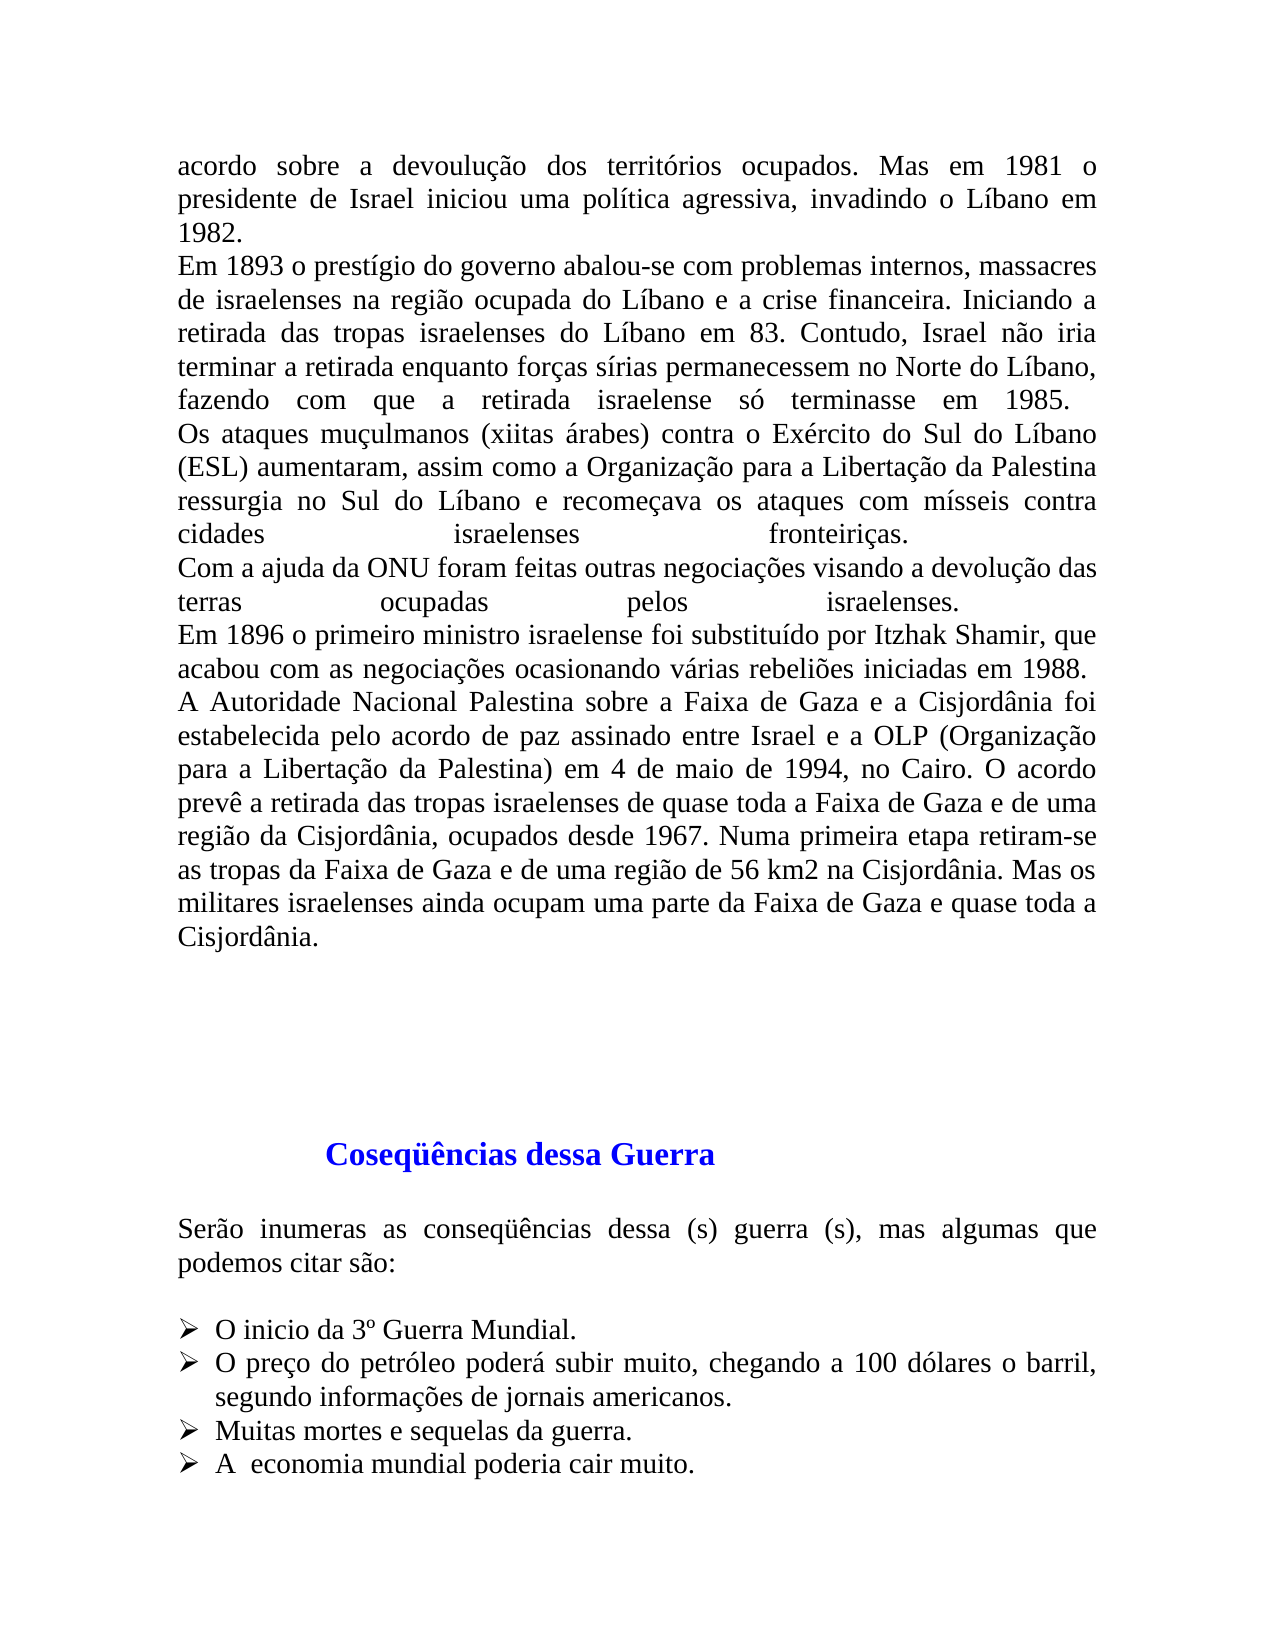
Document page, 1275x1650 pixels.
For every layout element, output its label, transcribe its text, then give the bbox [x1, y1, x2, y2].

text acordo sobre a devoulução dos territórios ocupados. Mas em 1981 o presidente de Israel iniciou uma política agressiva, invadindo o Líbano em 1982. Em 1893 o prestígio do governo abalou-se com problemas internos, massacres de israelenses na região ocupada do Líbano e a crise financeira. Iniciando a retirada das tropas israelenses do Líbano em 83. Contudo, Israel não iria terminar a retirada enquanto forças sírias permanecessem no Norte do Líbano, fazendo com que a retirada israelense só terminasse em 1985. Os ataques muçulmanos (xiitas árabes) contra o Exército do Sul do Líbano (ESL) aumentaram, assim como a Organização para a Libertação da Palestina ressurgia no Sul do Líbano e recomeçava os ataques com mísseis contra cidades israelenses fronteiriças. Com a ajuda da ONU foram feitas outras negociações visando a devolução das terras ocupadas pelos israelenses. Em 1896 o primeiro ministro israelense foi substituído por Itzhak Shamir, que acabou com as negociações ocasionando várias rebeliões iniciadas em 1988. A Autoridade Nacional Palestina sobre a Faixa de Gaza e a Cisjordânia foi estabelecida pelo acordo de paz assinado entre Israel e a OLP (Organização para a Libertação da Palestina) em 4 de maio de 1994, no Cairo. O acordo prevê a retirada das tropas israelenses de quase toda a Faixa de Gaza e de uma região da Cisjordânia, ocupados desde 1967. Numa primeira etapa retiram-se as tropas da Faixa de Gaza e de uma região de 56 km2 na Cisjordânia. Mas os militares israelenses ainda ocupam uma parte da Faixa de Gaza e quase toda a Cisjordânia. [177, 148, 1098, 986]
list O preço do petróleo poderá subir muito, chegando a 100 dólares o barril, segundo informações de jornais americanos. [177, 1346, 1098, 1413]
list A economia mundial poderia cair muito. [177, 1446, 1098, 1480]
list Muitas mortes e sequelas da guerra. [177, 1413, 1098, 1446]
text Coseqüências dessa Guerra [177, 1135, 1098, 1173]
text Serão inumeras as conseqüências dessa (s) guerra (s), mas algumas que podemos citar são: [177, 1211, 1098, 1278]
list O inicio da 3º Guerra Mundial. [177, 1312, 1098, 1346]
